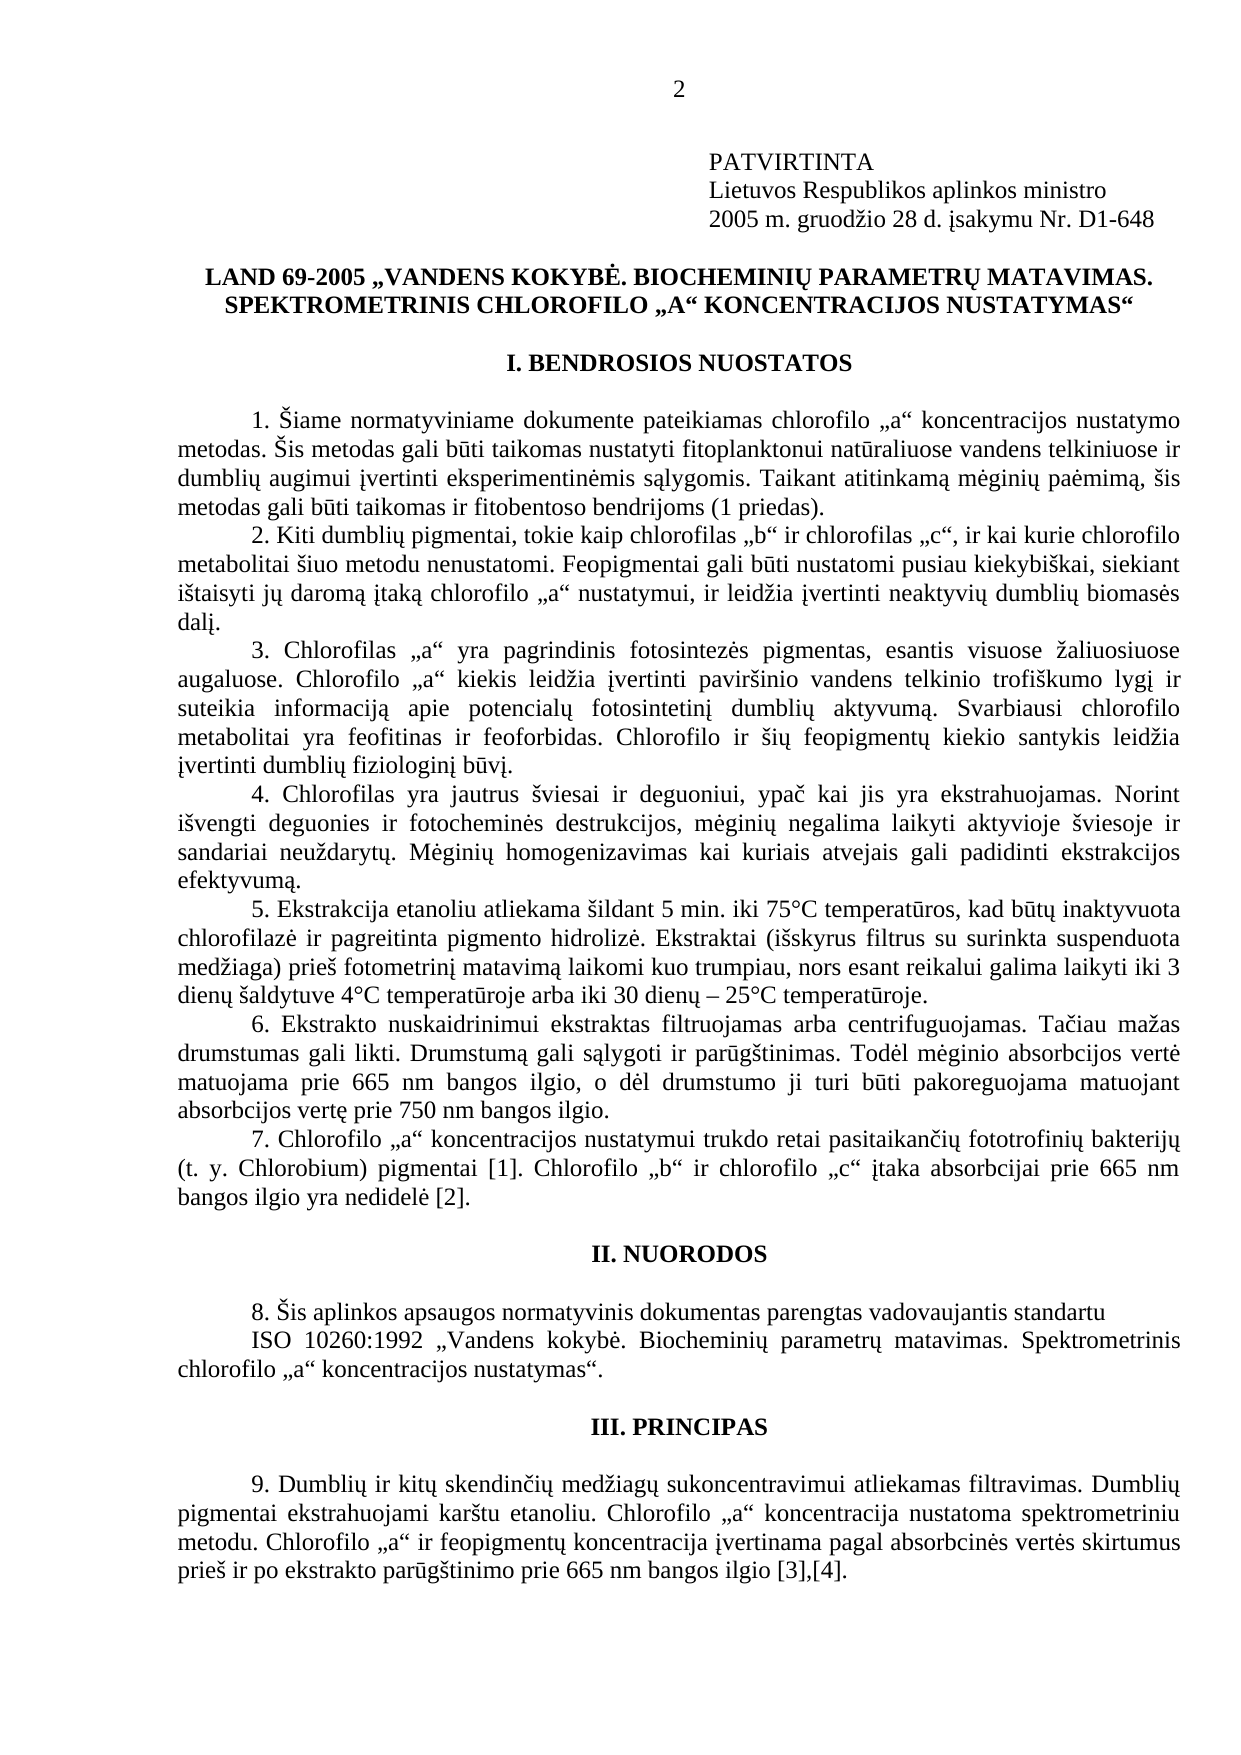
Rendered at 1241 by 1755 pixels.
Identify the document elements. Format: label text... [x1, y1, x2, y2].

text 4. Chlorofilas yra jautrus šviesai ir deguoniui, ypač kai jis yra ekstrahuojamas. Norint išvengti deguonies ir fotocheminės destrukcijos, mėginių negalima laikyti aktyvioje šviesoje ir sandariai neuždarytų. Mėginių homogenizavimas kai kuriais atvejais gali padidinti ekstrakcijos efektyvumą. [177, 779, 1181, 894]
text 6. Ekstrakto nuskaidrinimui ekstraktas filtruojamas arba centrifuguojamas. Tačiau mažas drumstumas gali likti. Drumstumą gali sąlygoti ir parūgštinimas. Todėl mėginio absorbcijos vertė matuojama prie 665 nm bangos ilgio, o dėl drumstumo ji turi būti pakoreguojama matuojant absorbcijos vertę prie 750 nm bangos ilgio. [177, 1009, 1181, 1124]
text 9. Dumblių ir kitų skendinčių medžiagų sukoncentravimui atliekamas filtravimas. Dumblių pigmentai ekstrahuojami karštu etanoliu. Chlorofilo „a“ koncentracija nustatoma spektrometriniu metodu. Chlorofilo „a“ ir feopigmentų koncentracija įvertinama pagal absorbcinės vertės skirtumus prieš ir po ekstrakto parūgštinimo prie 665 nm bangos ilgio [3],[4]. [177, 1469, 1181, 1584]
text ISO 10260:1992 „Vandens kokybė. Biocheminių parametrų matavimas. Spektrometrinis chlorofilo „a“ koncentracijos nustatymas“. [177, 1326, 1181, 1383]
text III. PRINCIPAS [177, 1412, 1181, 1441]
text PATVIRTINTA [177, 147, 1181, 176]
text 2005 m. gruodžio 28 d. įsakymu Nr. D1-648 [177, 204, 1181, 233]
text 8. Šis aplinkos apsaugos normatyvinis dokumentas parengtas vadovaujantis standartu [177, 1297, 1181, 1326]
text 3. Chlorofilas „a“ yra pagrindinis fotosintezės pigmentas, esantis visuose žaliuosiuose augaluose. Chlorofilo „a“ kiekis leidžia įvertinti paviršinio vandens telkinio trofiškumo lygį ir suteikia informaciją apie potencialų fotosintetinį dumblių aktyvumą. Svarbiausi chlorofilo metabolitai yra feofitinas ir feoforbidas. Chlorofilo ir šių feopigmentų kiekio santykis leidžia įvertinti dumblių fiziologinį būvį. [177, 636, 1181, 779]
text LAND 69-2005 „VANDENS KOKYBĖ. BIOCHEMINIŲ PARAMETRŲ MATAVIMAS. SPEKTROMETRINIS CHLOROFILO „A“ KONCENTRACIJOS NUSTATYMAS“ [177, 262, 1181, 319]
text 5. Ekstrakcija etanoliu atliekama šildant 5 min. iki 75°C temperatūros, kad būtų inaktyvuota chlorofilazė ir pagreitinta pigmento hidrolizė. Ekstraktai (išskyrus filtrus su surinkta suspenduota medžiaga) prieš fotometrinį matavimą laikomi kuo trumpiau, nors esant reikalui galima laikyti iki 3 dienų šaldytuve 4°C temperatūroje arba iki 30 dienų – 25°C temperatūroje. [177, 894, 1181, 1009]
text I. BENDROSIOS NUOSTATOS [177, 348, 1181, 377]
text Lietuvos Respublikos aplinkos ministro [177, 176, 1181, 204]
text 7. Chlorofilo „a“ koncentracijos nustatymui trukdo retai pasitaikančių fototrofinių bakterijų (t. y. Chlorobium) pigmentai [1]. Chlorofilo „b“ ir chlorofilo „c“ įtaka absorbcijai prie 665 nm bangos ilgio yra nedidelė [2]. [177, 1124, 1181, 1211]
text 1. Šiame normatyviniame dokumente pateikiamas chlorofilo „a“ koncentracijos nustatymo metodas. Šis metodas gali būti taikomas nustatyti fitoplanktonui natūraliuose vandens telkiniuose ir dumblių augimui įvertinti eksperimentinėmis sąlygomis. Taikant atitinkamą mėginių paėmimą, šis metodas gali būti taikomas ir fitobentoso bendrijoms (1 priedas). [177, 406, 1181, 521]
text II. NUORODOS [177, 1239, 1181, 1268]
text 2. Kiti dumblių pigmentai, tokie kaip chlorofilas „b“ ir chlorofilas „c“, ir kai kurie chlorofilo metabolitai šiuo metodu nenustatomi. Feopigmentai gali būti nustatomi pusiau kiekybiškai, siekiant ištaisyti jų daromą įtaką chlorofilo „a“ nustatymui, ir leidžia įvertinti neaktyvių dumblių biomasės dalį. [177, 521, 1181, 636]
